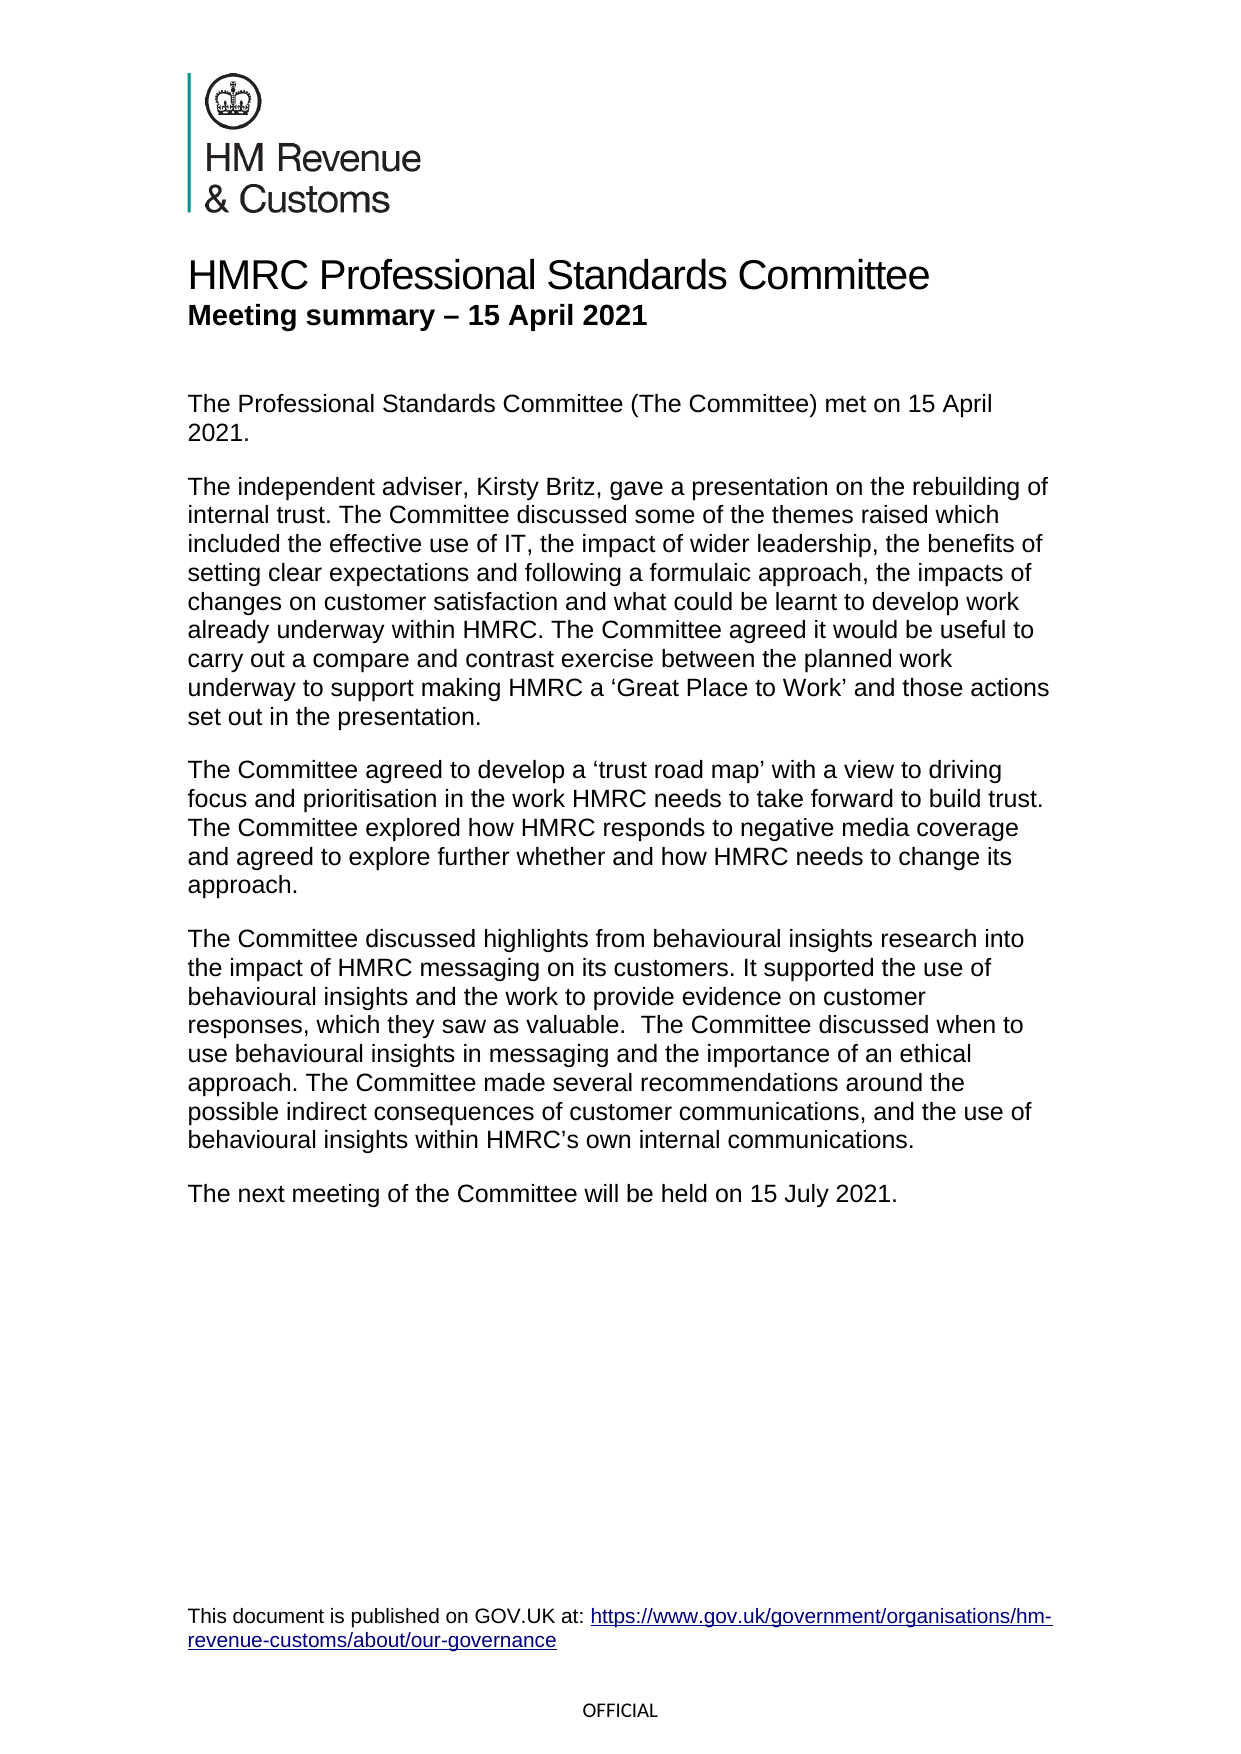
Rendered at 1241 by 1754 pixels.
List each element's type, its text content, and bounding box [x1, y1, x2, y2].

text The Committee agreed to develop a ‘trust road map’ with a view to driving focus and prioritisation in the work HMRC needs to take forward to build trust. The Committee explored how HMRC responds to negative media coverage and agreed to explore further whether and how HMRC needs to change its approach. [187, 755, 1053, 899]
text The next meeting of the Committee will be held on 15 July 2021. [187, 1179, 1053, 1208]
text The independent adviser, Kirsty Britz, gave a presentation on the rebuilding of internal trust. The Committee discussed some of the themes raised which included the effective use of IT, the impact of wider leadership, the benefits of setting clear expectations and following a formulaic approach, the impacts of changes on customer satisfaction and what could be learnt to develop work already underway within HMRC. The Committee agreed it would be useful to carry out a compare and contrast exercise between the planned work underway to support making HMRC a ‘Great Place to Work’ and those actions set out in the presentation. [187, 471, 1053, 730]
text The Professional Standards Committee (The Committee) met on 15 April 2021. [187, 389, 1053, 446]
text The Committee discussed highlights from behavioural insights research into the impact of HMRC messaging on its customers. It supported the use of behavioural insights and the work to provide evidence on customer responses, which they saw as valuable. The Committee discussed when to use behavioural insights in messaging and the importance of an ethical approach. The Committee made several recommendations around the possible indirect consequences of customer communications, and the use of behavioural insights within HMRC’s own internal communications. [187, 924, 1053, 1154]
subtitle Meeting summary – 15 April 2021 [187, 298, 1053, 332]
title HMRC Professional Standards Committee [187, 250, 1053, 298]
